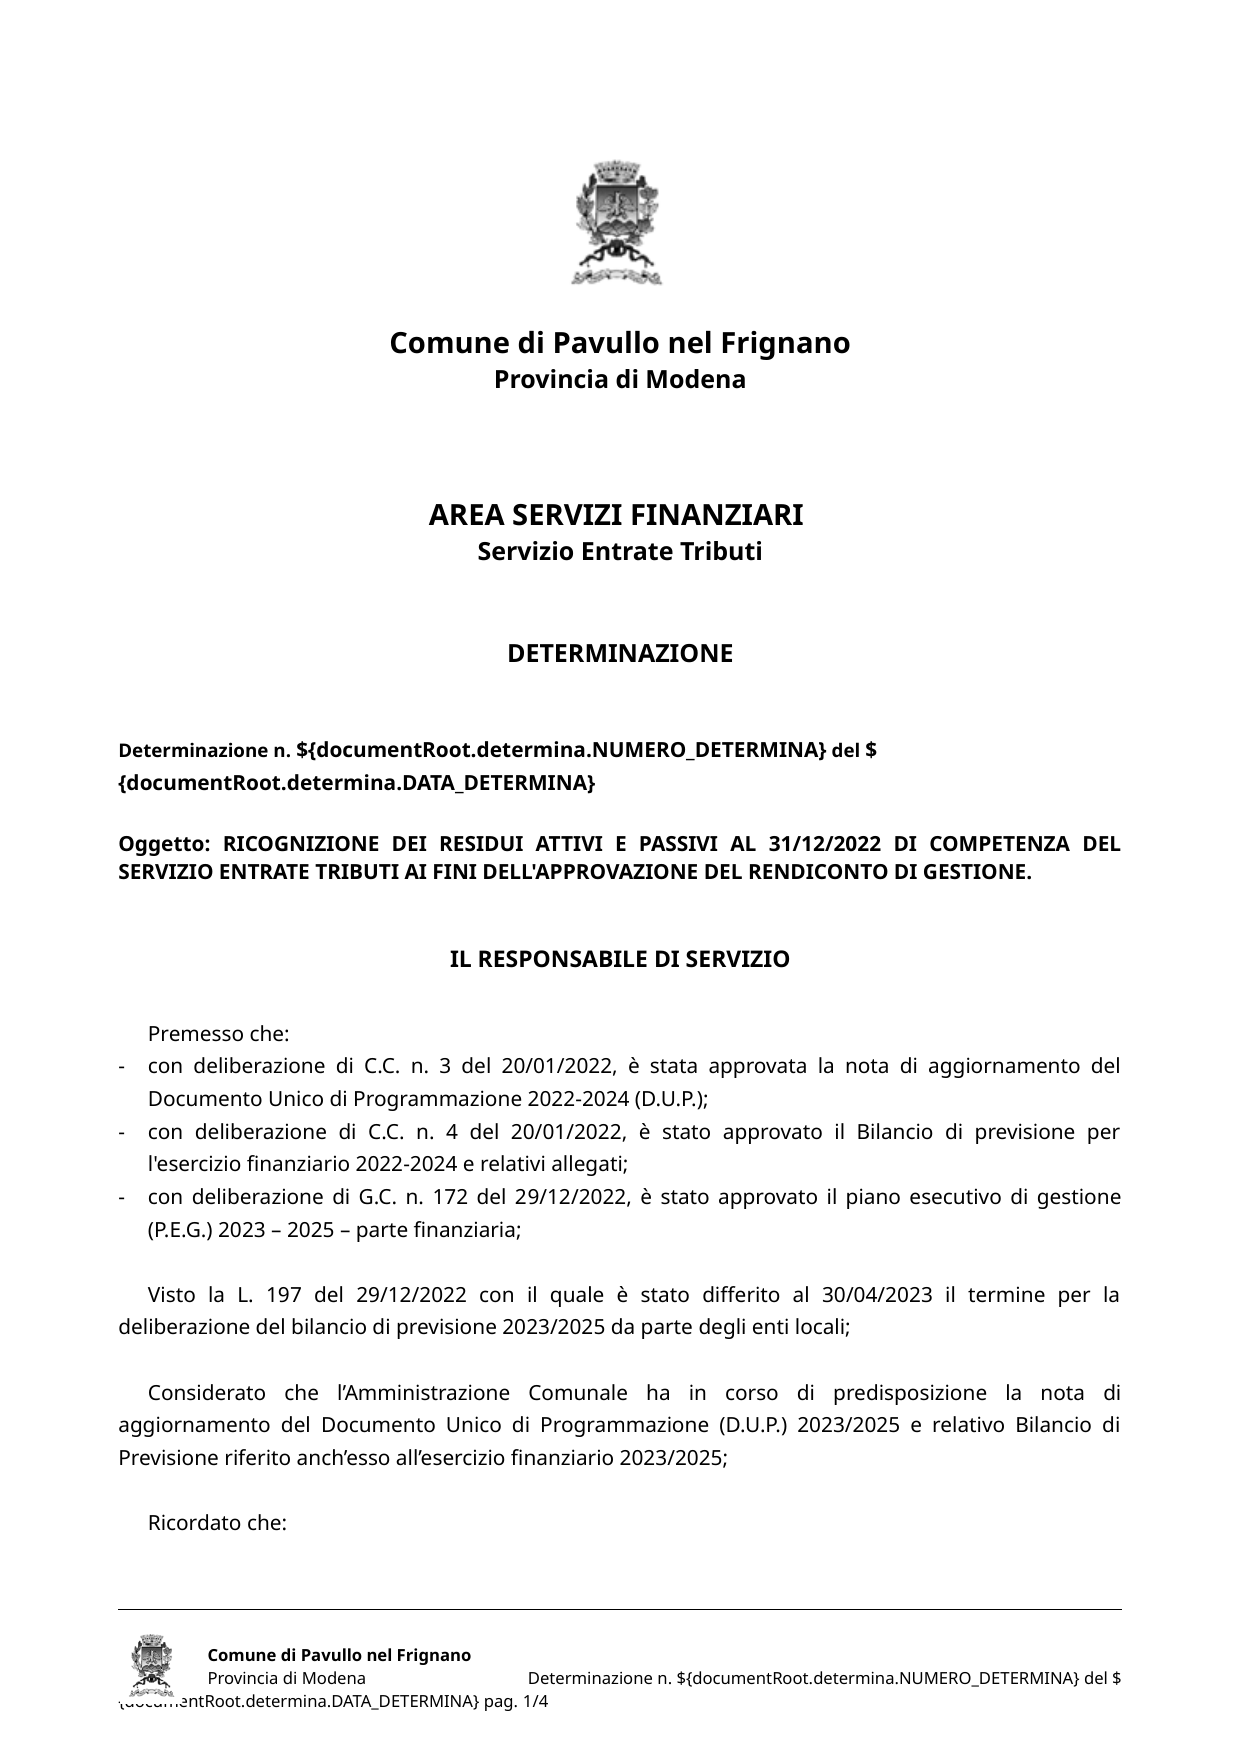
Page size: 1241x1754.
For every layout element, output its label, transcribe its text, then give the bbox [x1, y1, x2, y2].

text Considerato che l’Amministrazione Comunale ha in corso di predisposizione la nota di aggiornamento del Documento Unico di Programmazione (D.U.P.) 2023/2025 e relativo Bilancio di Previsione riferito anch’esso all’esercizio finanziario 2023/2025; [118, 1378, 1122, 1471]
list con deliberazione di G.C. n. 172 del 29/12/2022, è stato approvato il piano esecutivo di gestione (P.E.G.) 2023 – 2025 – parte finanziaria; [118, 1182, 1122, 1243]
text Servizio Entrate Tributi [118, 533, 1122, 568]
list con deliberazione di C.C. n. 3 del 20/01/2022, è stata approvata la nota di aggiornamento del Documento Unico di Programmazione 2022-2024 (D.U.P.); [118, 1052, 1122, 1113]
list con deliberazione di C.C. n. 4 del 20/01/2022, è stato approvato il Bilancio di previsione per l'esercizio finanziario 2022-2024 e relativi allegati; [118, 1117, 1122, 1178]
text AREA SERVIZI FINANZIARI [118, 494, 1122, 533]
text Premesso che: [118, 1019, 1122, 1047]
text Determinazione n. ${documentRoot.determina.NUMERO_DETERMINA} del ${documentRoot.determina.DATA_DETERMINA} [118, 735, 1122, 796]
text DETERMINAZIONE [118, 636, 1122, 670]
text Ricordato che: [118, 1508, 1122, 1537]
text Visto la L. 197 del 29/12/2022 con il quale è stato differito al 30/04/2023 il termine per la deliberazione del bilancio di previsione 2023/2025 da parte degli enti locali; [118, 1280, 1122, 1341]
picture [120, 1631, 183, 1704]
picture [546, 152, 695, 289]
text Oggetto: RICOGNIZIONE DEI RESIDUI ATTIVI E PASSIVI AL 31/12/2022 DI COMPETENZA DEL SERVIZIO ENTRATE TRIBUTI AI FINI DELL'APPROVAZIONE DEL RENDICONTO DI GESTIONE. [118, 829, 1122, 886]
text IL RESPONSABILE DI SERVIZIO [118, 943, 1122, 974]
